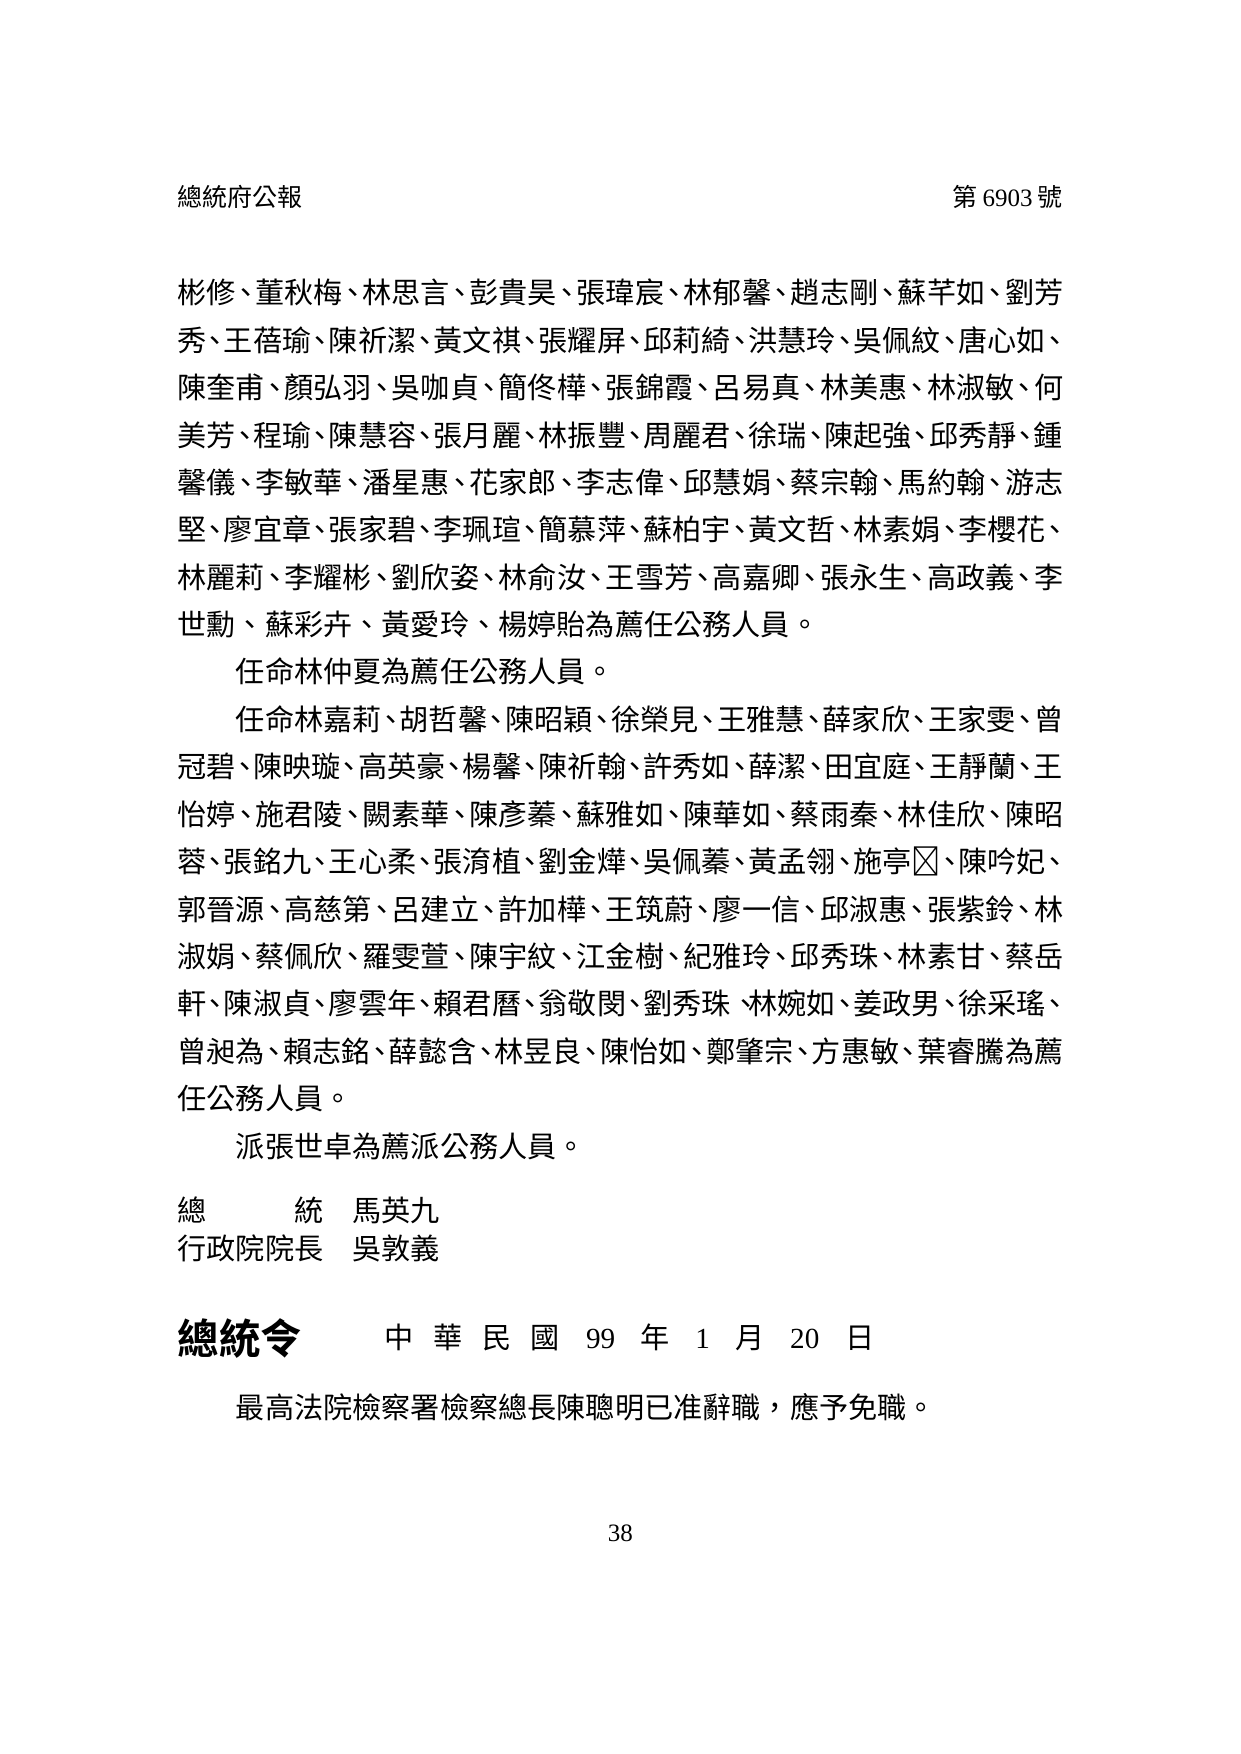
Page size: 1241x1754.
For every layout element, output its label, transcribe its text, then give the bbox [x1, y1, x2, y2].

text 總 統 馬英九 [177, 1192, 1063, 1229]
table_header 中華民國99年1月20日 [381, 1292, 877, 1381]
text 任命林嘉莉、胡哲馨、陳昭穎、徐榮見、王雅慧、薛家欣、王家雯、曾冠碧、陳映璇、高英豪、楊馨、陳祈翰、許秀如、薛潔、田宜庭、王靜蘭、王怡婷、施君陵、闕素華、陳彥蓁、蘇雅如、陳華如、蔡雨秦、林佳欣、陳昭蓉、張銘九、王心柔、張淯植、劉金燁、吳佩蓁、黃孟翎、施亭、陳吟妃、郭晉源、高慈第、呂建立、許加樺、王筑蔚、廖一信、邱淑惠、張紫鈴、林淑娟、蔡佩欣、羅雯萱、陳宇紋、江金樹、紀雅玲、邱秀珠、林素甘、蔡岳軒、陳淑貞、廖雲年、賴君曆、翁敬閔、劉秀珠、林婉如、姜政男、徐采瑤、曾昶為、賴志銘、薛懿含、林昱良、陳怡如、鄭肇宗、方惠敏、葉睿騰為薦任公務人員。 [177, 692, 1063, 1119]
text 任命王珮齡、曾瑞珍、張銀妹、周怡君、許惠淇、鄭涵文、林姿伶、孫彬修、董秋梅、林思言、彭貴昊、張瑋宸、林郁馨、趙志剛、蘇芊如、劉芳秀、王蓓瑜、陳祈潔、黃文祺、張耀屏、邱莉綺、洪慧玲、吳佩紋、唐心如、陳奎甫、顏弘羽、吳咖貞、簡佟樺、張錦霞、呂易真、林美惠、林淑敏、何美芳、程瑜、陳慧容、張月麗、林振豐、周麗君、徐瑞、陳起強、邱秀靜、鍾馨儀、李敏華、潘星惠、花家郎、李志偉、邱慧娟、蔡宗翰、馬約翰、游志堅、廖宜章、張家碧、李珮瑄、簡慕萍、蘇柏宇、黃文哲、林素娟、李櫻花、林麗莉、李耀彬、劉欣姿、林俞汝、王雪芳、高嘉卿、張永生、高政義、李世勳、蘇彩卉、黃愛玲、楊婷貽為薦任公務人員。 [177, 266, 1063, 645]
text 最高法院檢察署檢察總長陳聰明已准辭職，應予免職。 [177, 1381, 1063, 1428]
text 任命林仲夏為薦任公務人員。 [177, 645, 1063, 692]
text 派張世卓為薦派公務人員。 [177, 1119, 1063, 1167]
text 行政院院長 吳敦義 [177, 1229, 1063, 1267]
table_header 總統令 [174, 1292, 381, 1381]
